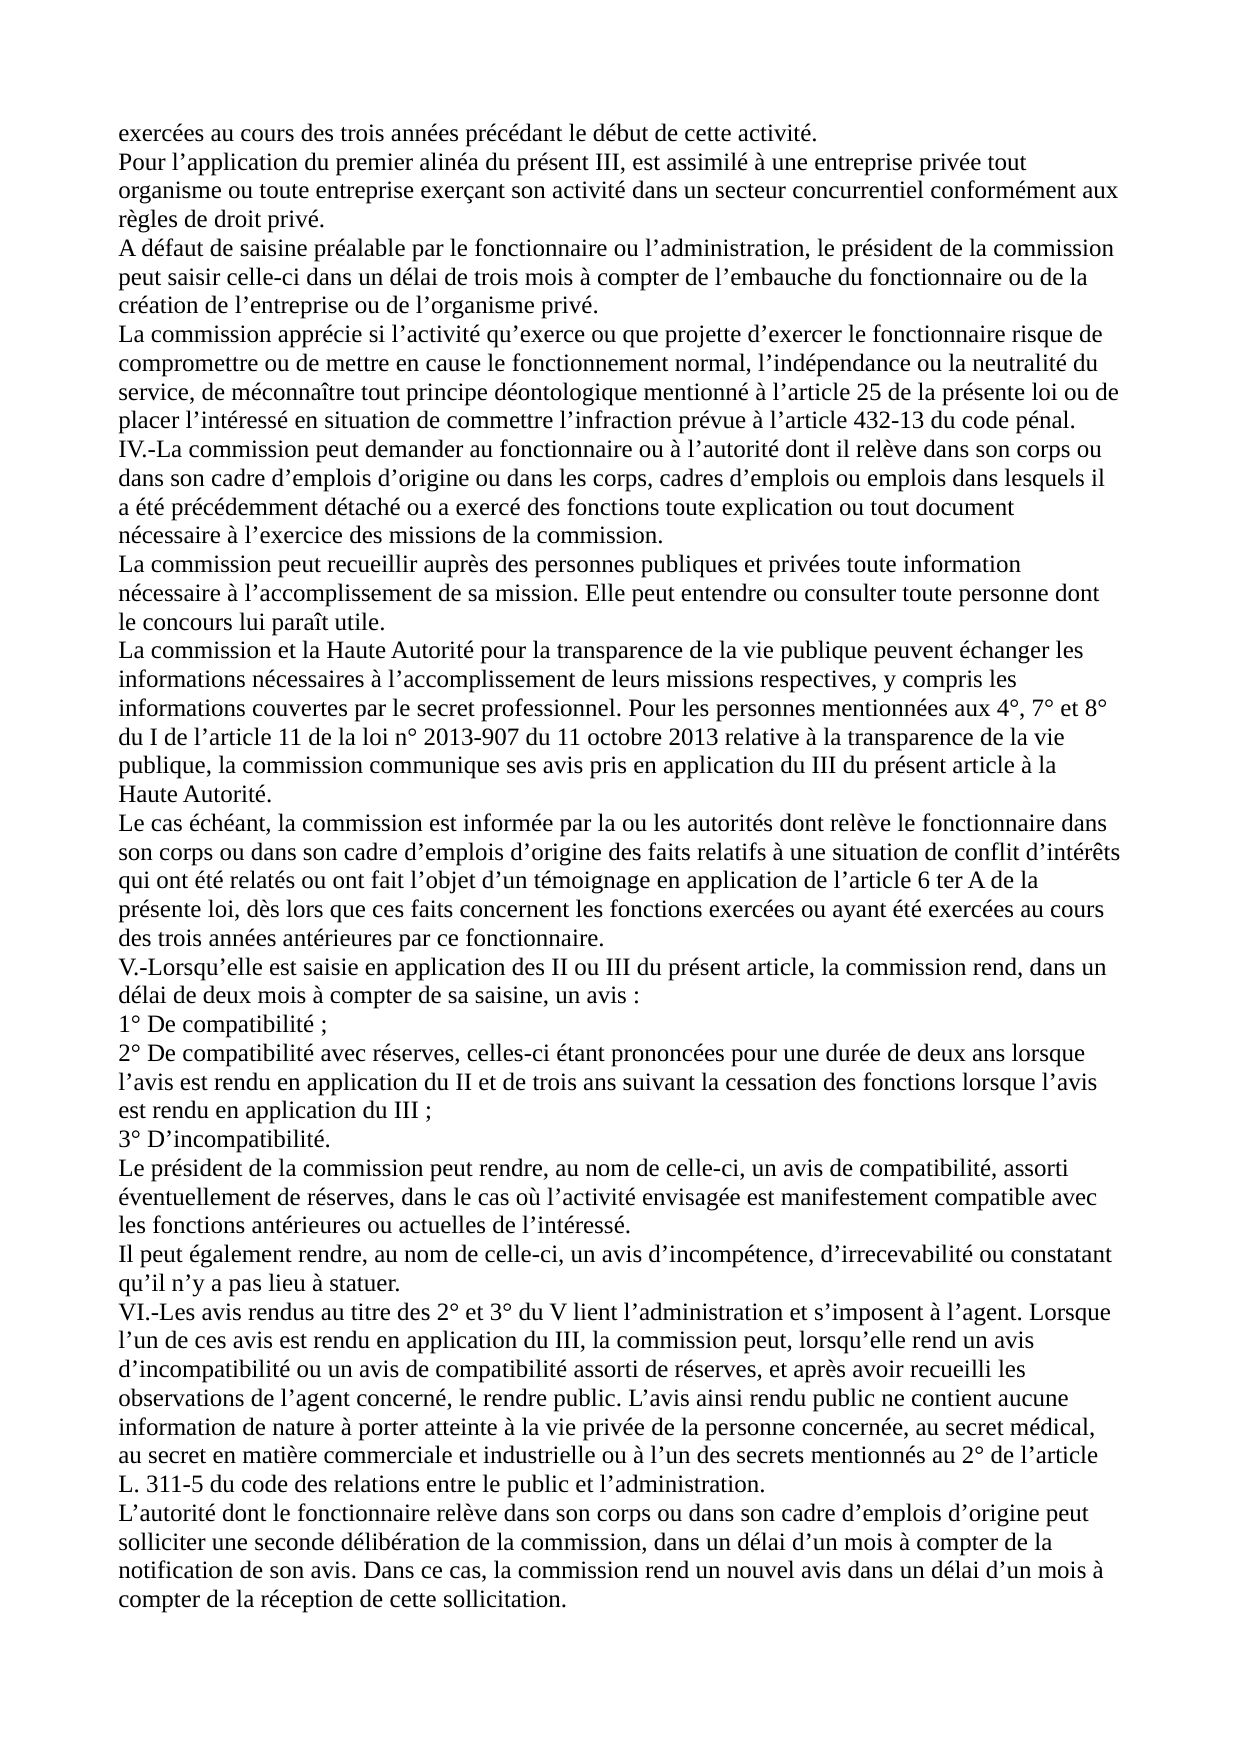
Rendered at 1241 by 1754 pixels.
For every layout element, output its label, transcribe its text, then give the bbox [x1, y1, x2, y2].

text 1° De compatibilité ; [118, 1009, 1122, 1038]
text L’autorité dont le fonctionnaire relève dans son corps ou dans son cadre d’emplois d’origine peut solliciter une seconde délibération de la commission, dans un délai d’un mois à compter de la notification de son avis. Dans ce cas, la commission rend un nouvel avis dans un délai d’un mois à compter de la réception de cette sollicitation. [118, 1498, 1122, 1613]
text exercées au cours des trois années précédant le début de cette activité. [118, 118, 1122, 147]
text 2° De compatibilité avec réserves, celles-ci étant prononcées pour une durée de deux ans lorsque l’avis est rendu en application du II et de trois ans suivant la cessation des fonctions lorsque l’avis est rendu en application du III ; [118, 1038, 1122, 1124]
text Le cas échéant, la commission est informée par la ou les autorités dont relève le fonctionnaire dans son corps ou dans son cadre d’emplois d’origine des faits relatifs à une situation de conflit d’intérêts qui ont été relatés ou ont fait l’objet d’un témoignage en application de l’article 6 ter A de la présente loi, dès lors que ces faits concernent les fonctions exercées ou ayant été exercées au cours des trois années antérieures par ce fonctionnaire. [118, 808, 1122, 952]
text VI.-Les avis rendus au titre des 2° et 3° du V lient l’administration et s’imposent à l’agent. Lorsque l’un de ces avis est rendu en application du III, la commission peut, lorsqu’elle rend un avis d’incompatibilité ou un avis de compatibilité assorti de réserves, et après avoir recueilli les observations de l’agent concerné, le rendre public. L’avis ainsi rendu public ne contient aucune information de nature à porter atteinte à la vie privée de la personne concernée, au secret médical, au secret en matière commerciale et industrielle ou à l’un des secrets mentionnés au 2° de l’article L. 311-5 du code des relations entre le public et l’administration. [118, 1297, 1122, 1498]
text 3° D’incompatibilité. [118, 1124, 1122, 1153]
text A défaut de saisine préalable par le fonctionnaire ou l’administration, le président de la commission peut saisir celle-ci dans un délai de trois mois à compter de l’embauche du fonctionnaire ou de la création de l’entreprise ou de l’organisme privé. [118, 233, 1122, 319]
text Il peut également rendre, au nom de celle-ci, un avis d’incompétence, d’irrecevabilité ou constatant qu’il n’y a pas lieu à statuer. [118, 1239, 1122, 1297]
text Le président de la commission peut rendre, au nom de celle-ci, un avis de compatibilité, assorti éventuellement de réserves, dans le cas où l’activité envisagée est manifestement compatible avec les fonctions antérieures ou actuelles de l’intéressé. [118, 1153, 1122, 1239]
text Pour l’application du premier alinéa du présent III, est assimilé à une entreprise privée tout organisme ou toute entreprise exerçant son activité dans un secteur concurrentiel conformément aux règles de droit privé. [118, 147, 1122, 233]
text La commission et la Haute Autorité pour la transparence de la vie publique peuvent échanger les informations nécessaires à l’accomplissement de leurs missions respectives, y compris les informations couvertes par le secret professionnel. Pour les personnes mentionnées aux 4°, 7° et 8° du I de l’article 11 de la loi n° 2013-907 du 11 octobre 2013 relative à la transparence de la vie publique, la commission communique ses avis pris en application du III du présent article à la Haute Autorité. [118, 636, 1122, 808]
text IV.-La commission peut demander au fonctionnaire ou à l’autorité dont il relève dans son corps ou dans son cadre d’emplois d’origine ou dans les corps, cadres d’emplois ou emplois dans lesquels il a été précédemment détaché ou a exercé des fonctions toute explication ou tout document nécessaire à l’exercice des missions de la commission. [118, 434, 1122, 549]
text V.-Lorsqu’elle est saisie en application des II ou III du présent article, la commission rend, dans un délai de deux mois à compter de sa saisine, un avis : [118, 952, 1122, 1009]
text La commission apprécie si l’activité qu’exerce ou que projette d’exercer le fonctionnaire risque de compromettre ou de mettre en cause le fonctionnement normal, l’indépendance ou la neutralité du service, de méconnaître tout principe déontologique mentionné à l’article 25 de la présente loi ou de placer l’intéressé en situation de commettre l’infraction prévue à l’article 432-13 du code pénal. [118, 319, 1122, 434]
text La commission peut recueillir auprès des personnes publiques et privées toute information nécessaire à l’accomplissement de sa mission. Elle peut entendre ou consulter toute personne dont le concours lui paraît utile. [118, 549, 1122, 636]
